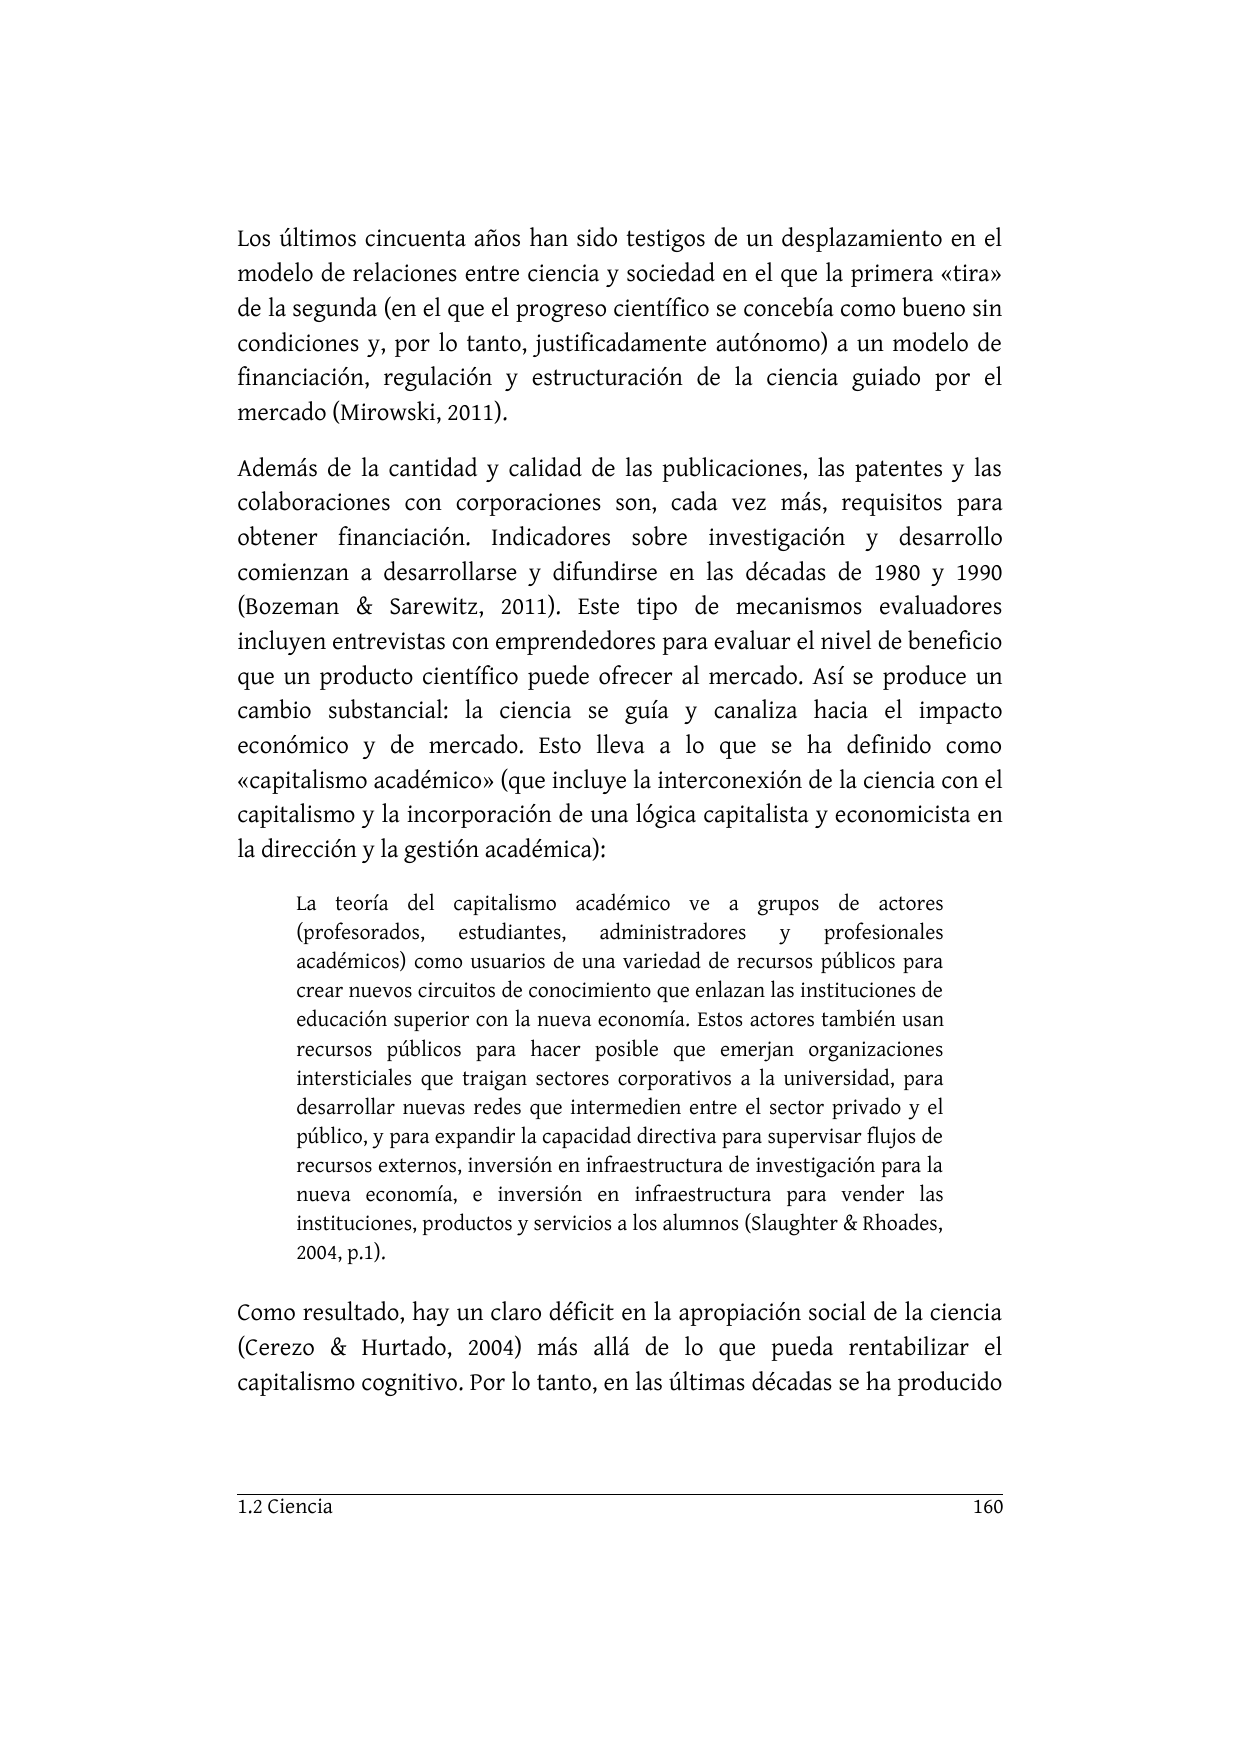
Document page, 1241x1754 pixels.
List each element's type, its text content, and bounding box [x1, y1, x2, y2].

text La teoría del capitalismo académico ve a grupos de actores (profesorados, estudiantes, administradores y profesionales académicos) como usuarios de una variedad de recursos públicos para crear nuevos circuitos de conocimiento que enlazan las instituciones de educación superior con la nueva economía. Estos actores también usan recursos públicos para hacer posible que emerjan organizaciones intersticiales que traigan sectores corporativos a la universidad, para desarrollar nuevas redes que intermedien entre el sector privado y el público, y para expandir la capacidad directiva para supervisar flujos de recursos externos, inversión en infraestructura de investigación para la nueva economía, e inversión en infraestructura para vender las instituciones, productos y servicios a los alumnos (Slaughter & Rhoades, 2004, p.1). [296, 891, 944, 1266]
text Como resultado, hay un claro déficit en la apropiación social de la ciencia (Cerezo & Hurtado, 2004) más allá de lo que pueda rentabilizar el capitalismo cognitivo. Por lo tanto, en las últimas décadas se ha producido [237, 1299, 1003, 1397]
text Los últimos cincuenta años han sido testigos de un desplazamiento en el modelo de relaciones entre ciencia y sociedad en el que la primera «tira» de la segunda (en el que el progreso científico se concebía como bueno sin condiciones y, por lo tanto, justificadamente autónomo) a un modelo de financiación, regulación y estructuración de la ciencia guiado por el mercado (Mirowski, 2011). [237, 225, 1003, 427]
text Además de la cantidad y calidad de las publicaciones, las patentes y las colaboraciones con corporaciones son, cada vez más, requisitos para obtener financiación. Indicadores sobre investigación y desarrollo comienzan a desarrollarse y difundirse en las décadas de 1980 y 1990 (Bozeman & Sarewitz, 2011). Este tipo de mecanismos evaluadores incluyen entrevistas con emprendedores para evaluar el nivel de beneficio que un producto científico puede ofrecer al mercado. Así se produce un cambio substancial: la ciencia se guía y canaliza hacia el impacto económico y de mercado. Esto lleva a lo que se ha definido como «capitalismo académico» (que incluye la interconexión de la ciencia con el capitalismo y la incorporación de una lógica capitalista y economicista en la dirección y la gestión académica): [237, 454, 1003, 865]
